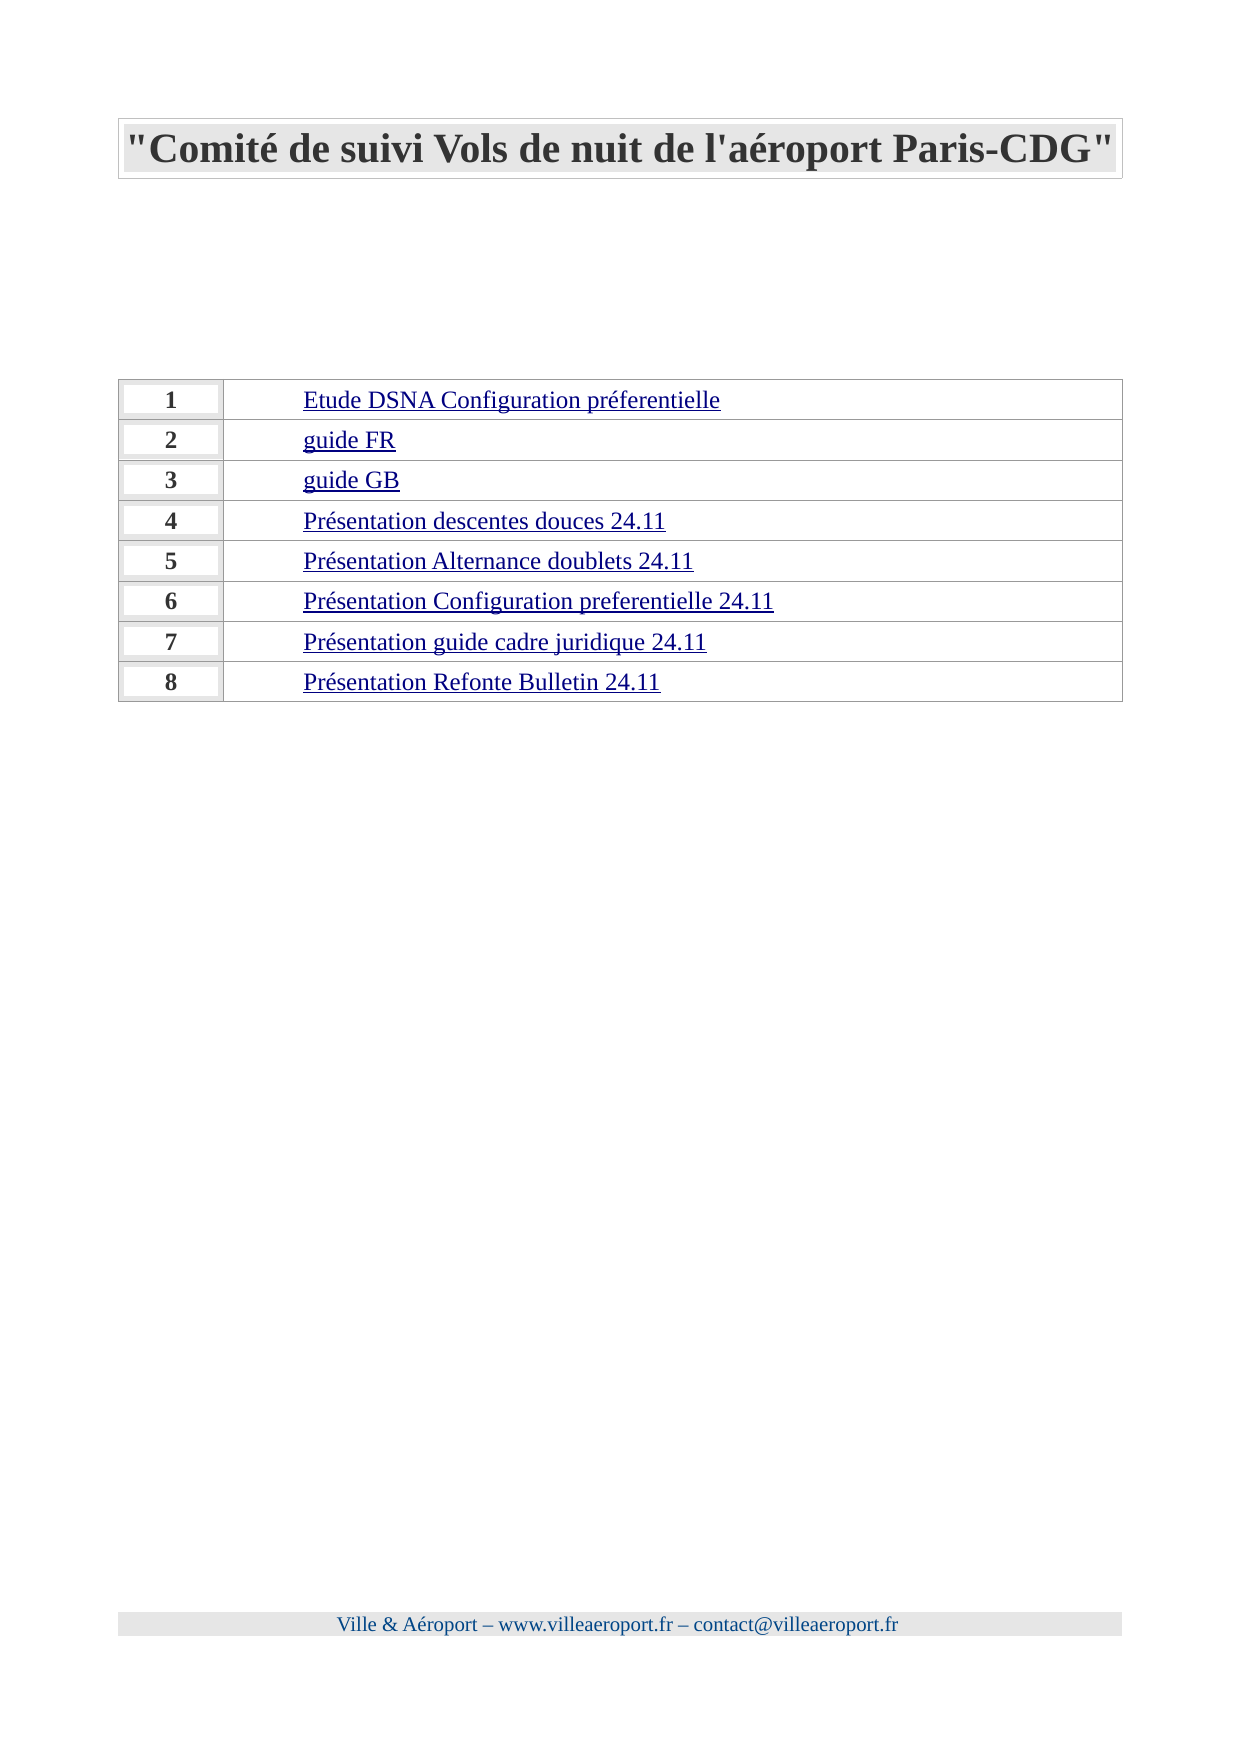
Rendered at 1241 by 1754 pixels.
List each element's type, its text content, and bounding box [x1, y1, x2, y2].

table_header Etude DSNA Configuration préferentielle [224, 380, 1122, 419]
table_cell Présentation guide cadre juridique 24.11 [224, 622, 1122, 661]
table_cell guide FR [224, 420, 1122, 459]
table_cell Présentation Alternance doublets 24.11 [224, 541, 1122, 581]
table_header 1 [119, 380, 223, 419]
table_cell Présentation Configuration preferentielle 24.11 [224, 582, 1122, 621]
table_header "Comité de suivi Vols de nuit de l'aéroport Paris-CDG" [119, 119, 1122, 178]
table_cell 2 [119, 420, 223, 459]
table_cell 7 [119, 622, 223, 661]
table_cell guide GB [224, 461, 1122, 500]
table_cell Présentation descentes douces 24.11 [224, 501, 1122, 540]
table_cell 5 [119, 541, 223, 581]
table_cell Présentation Refonte Bulletin 24.11 [224, 662, 1122, 701]
table_cell 8 [119, 662, 223, 701]
table_cell 6 [119, 582, 223, 621]
table_cell 4 [119, 501, 223, 540]
table_cell 3 [119, 461, 223, 500]
